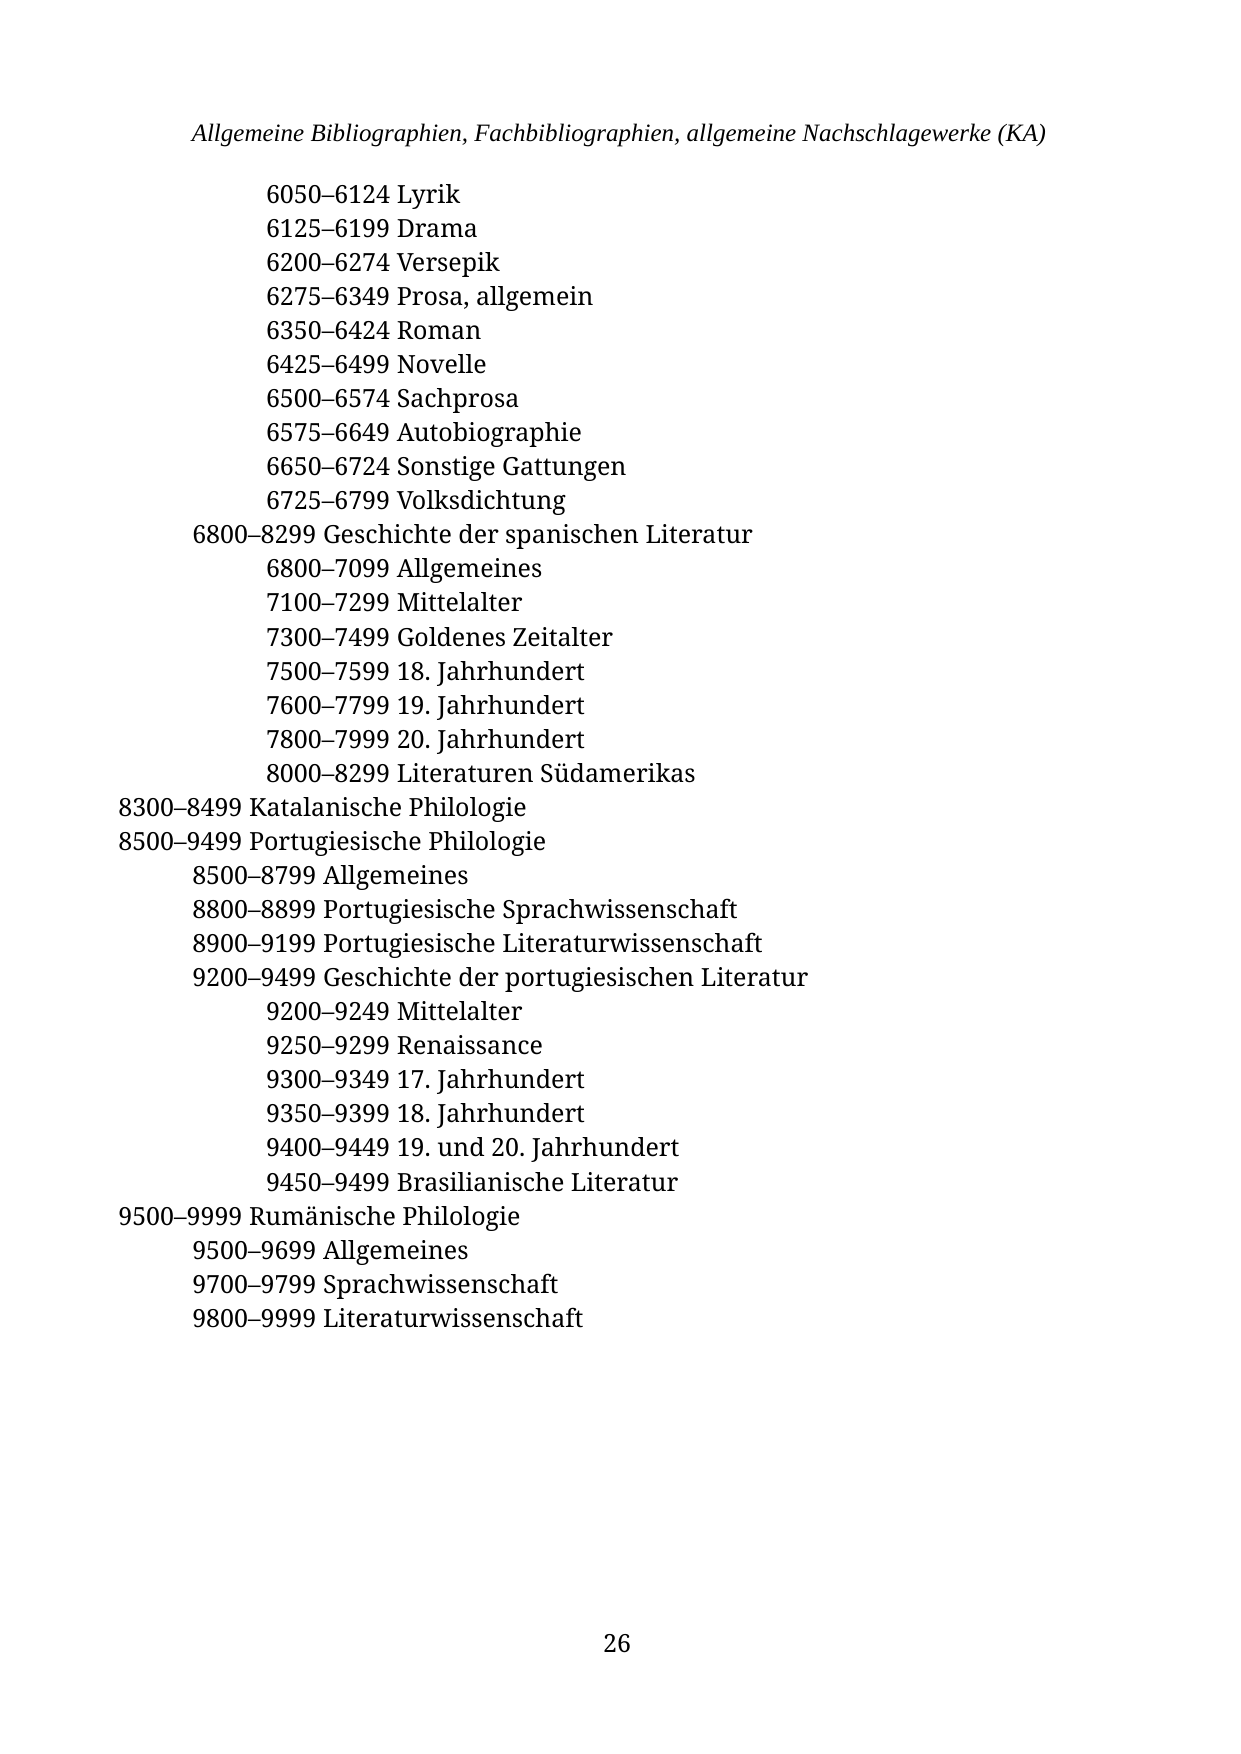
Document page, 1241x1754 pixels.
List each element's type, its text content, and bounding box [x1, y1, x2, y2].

text 7600–7799 19. Jahrhundert [118, 687, 1122, 721]
text 9350–9399 18. Jahrhundert [118, 1096, 1122, 1130]
text 8800–8899 Portugiesische Sprachwissenschaft [118, 892, 1122, 926]
text 9500–9999 Rumänische Philologie [118, 1198, 1122, 1232]
text 6725–6799 Volksdichtung [118, 483, 1122, 517]
text 8500–8799 Allgemeines [118, 858, 1122, 892]
text 6800–8299 Geschichte der spanischen Literatur [118, 517, 1122, 551]
text 9500–9699 Allgemeines [118, 1232, 1122, 1266]
text 6050–6124 Lyrik [118, 176, 1122, 210]
text 9800–9999 Literaturwissenschaft [118, 1300, 1122, 1334]
text 8500–9499 Portugiesische Philologie [118, 823, 1122, 858]
text 6650–6724 Sonstige Gattungen [118, 449, 1122, 483]
text 9200–9499 Geschichte der portugiesischen Literatur [118, 960, 1122, 994]
text 7300–7499 Goldenes Zeitalter [118, 619, 1122, 653]
text 9400–9449 19. und 20. Jahrhundert [118, 1130, 1122, 1164]
text 8000–8299 Literaturen Südamerikas [118, 755, 1122, 789]
text 6425–6499 Novelle [118, 347, 1122, 381]
text 8900–9199 Portugiesische Literaturwissenschaft [118, 926, 1122, 960]
text 9450–9499 Brasilianische Literatur [118, 1164, 1122, 1198]
text 6500–6574 Sachprosa [118, 381, 1122, 415]
text 6275–6349 Prosa, allgemein [118, 278, 1122, 313]
text 6125–6199 Drama [118, 210, 1122, 244]
text 6200–6274 Versepik [118, 244, 1122, 278]
text 7100–7299 Mittelalter [118, 585, 1122, 619]
text 6575–6649 Autobiographie [118, 415, 1122, 449]
text 9200–9249 Mittelalter [118, 994, 1122, 1028]
text 9250–9299 Renaissance [118, 1028, 1122, 1062]
text 9300–9349 17. Jahrhundert [118, 1062, 1122, 1096]
text 7800–7999 20. Jahrhundert [118, 721, 1122, 755]
text 8300–8499 Katalanische Philologie [118, 789, 1122, 823]
text 6350–6424 Roman [118, 313, 1122, 347]
text 6800–7099 Allgemeines [118, 551, 1122, 585]
text 7500–7599 18. Jahrhundert [118, 653, 1122, 687]
text 9700–9799 Sprachwissenschaft [118, 1266, 1122, 1300]
